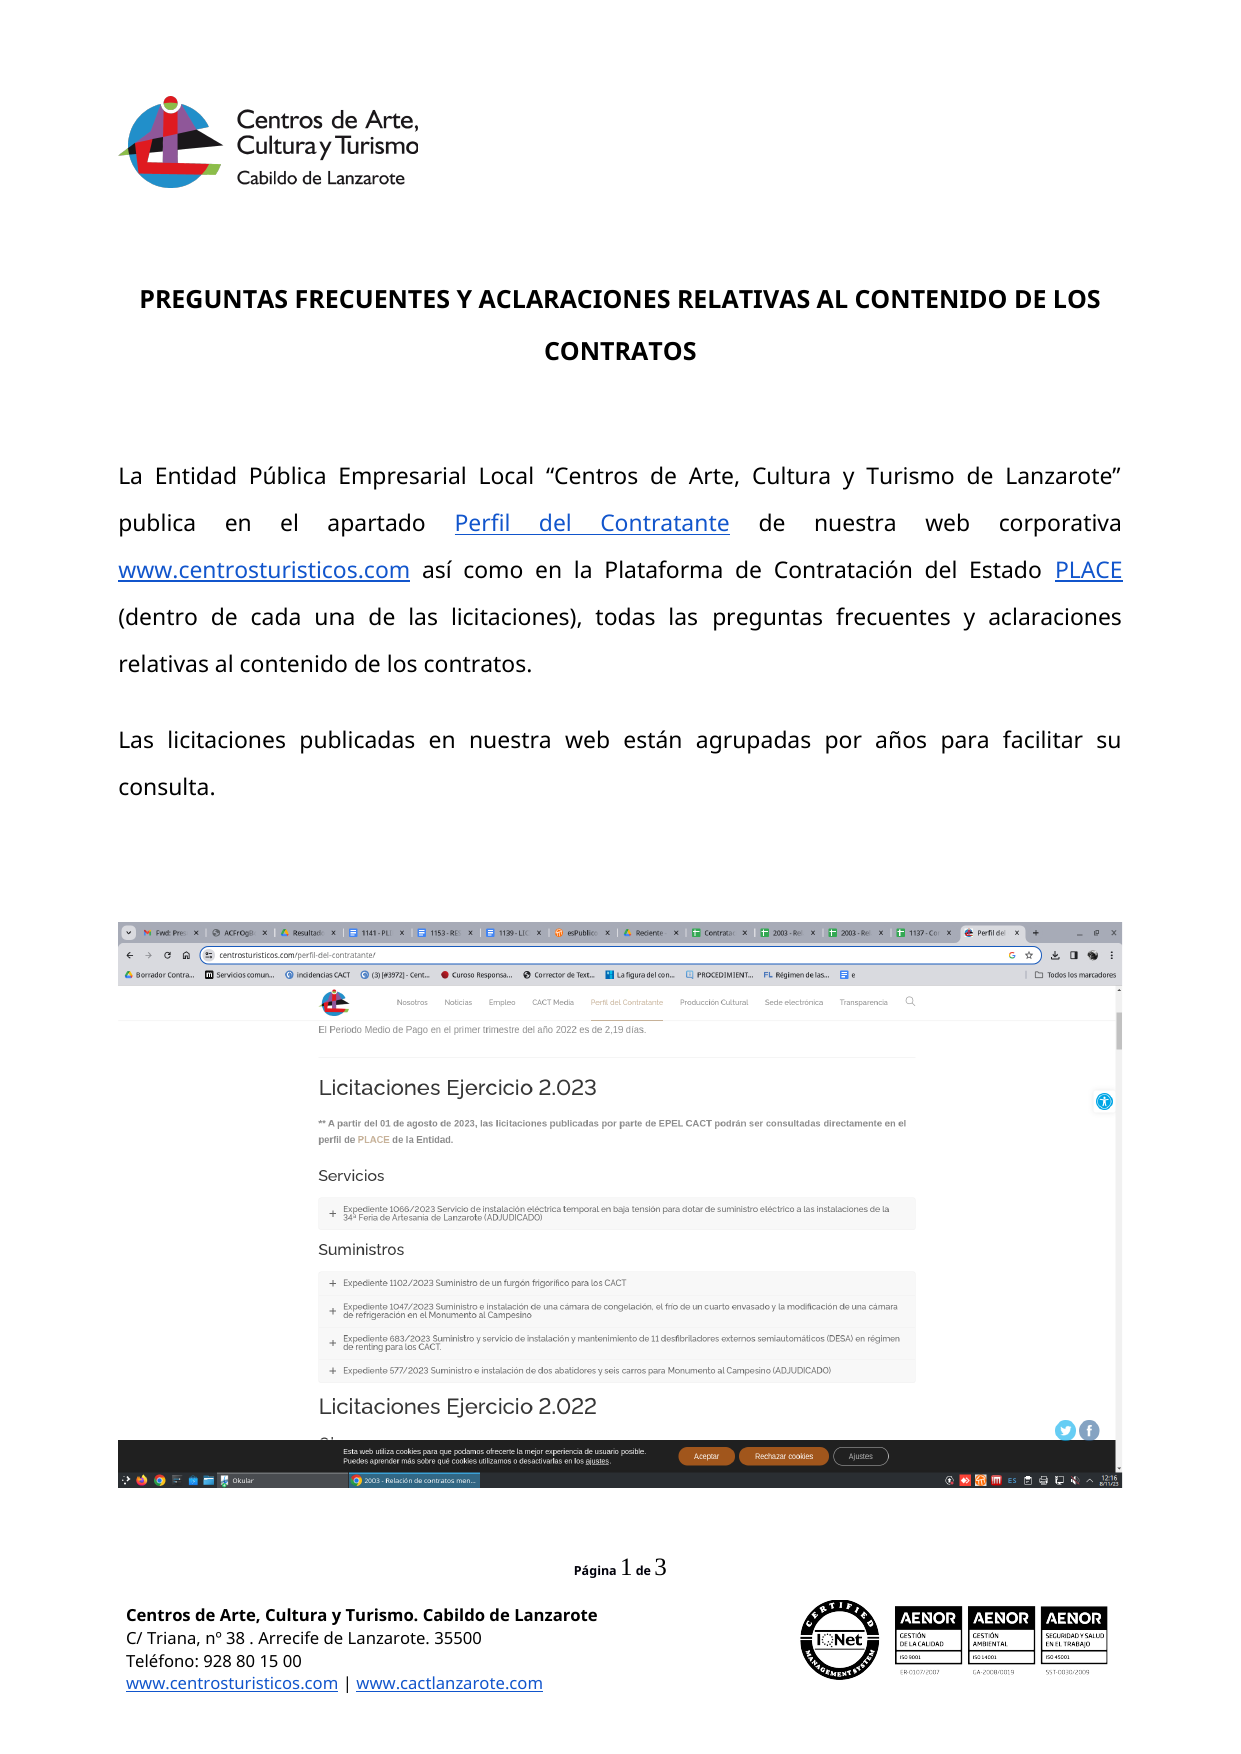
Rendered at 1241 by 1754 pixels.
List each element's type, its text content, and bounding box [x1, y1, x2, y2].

text PREGUNTAS FRECUENTES Y ACLARACIONES RELATIVAS AL CONTENIDO DE LOS CONTRATOS [118, 282, 1122, 367]
picture [118, 922, 1123, 1488]
text Las licitaciones publicadas en nuestra web están agrupadas por años para facilitar su consulta. [118, 724, 1122, 802]
text La Entidad Pública Empresarial Local “Centros de Arte, Cultura y Turismo de Lanzarote” publica en el apartado Perfil del Contratante de nuestra web corporativa www.centrosturisticos.com así como en la Plataforma de Contratación del Estado PLACE (dentro de cada una de las licitaciones), todas las preguntas frecuentes y aclaraciones relativas al contenido de los contratos. [118, 460, 1122, 679]
picture [800, 1600, 1108, 1680]
picture [118, 96, 418, 188]
